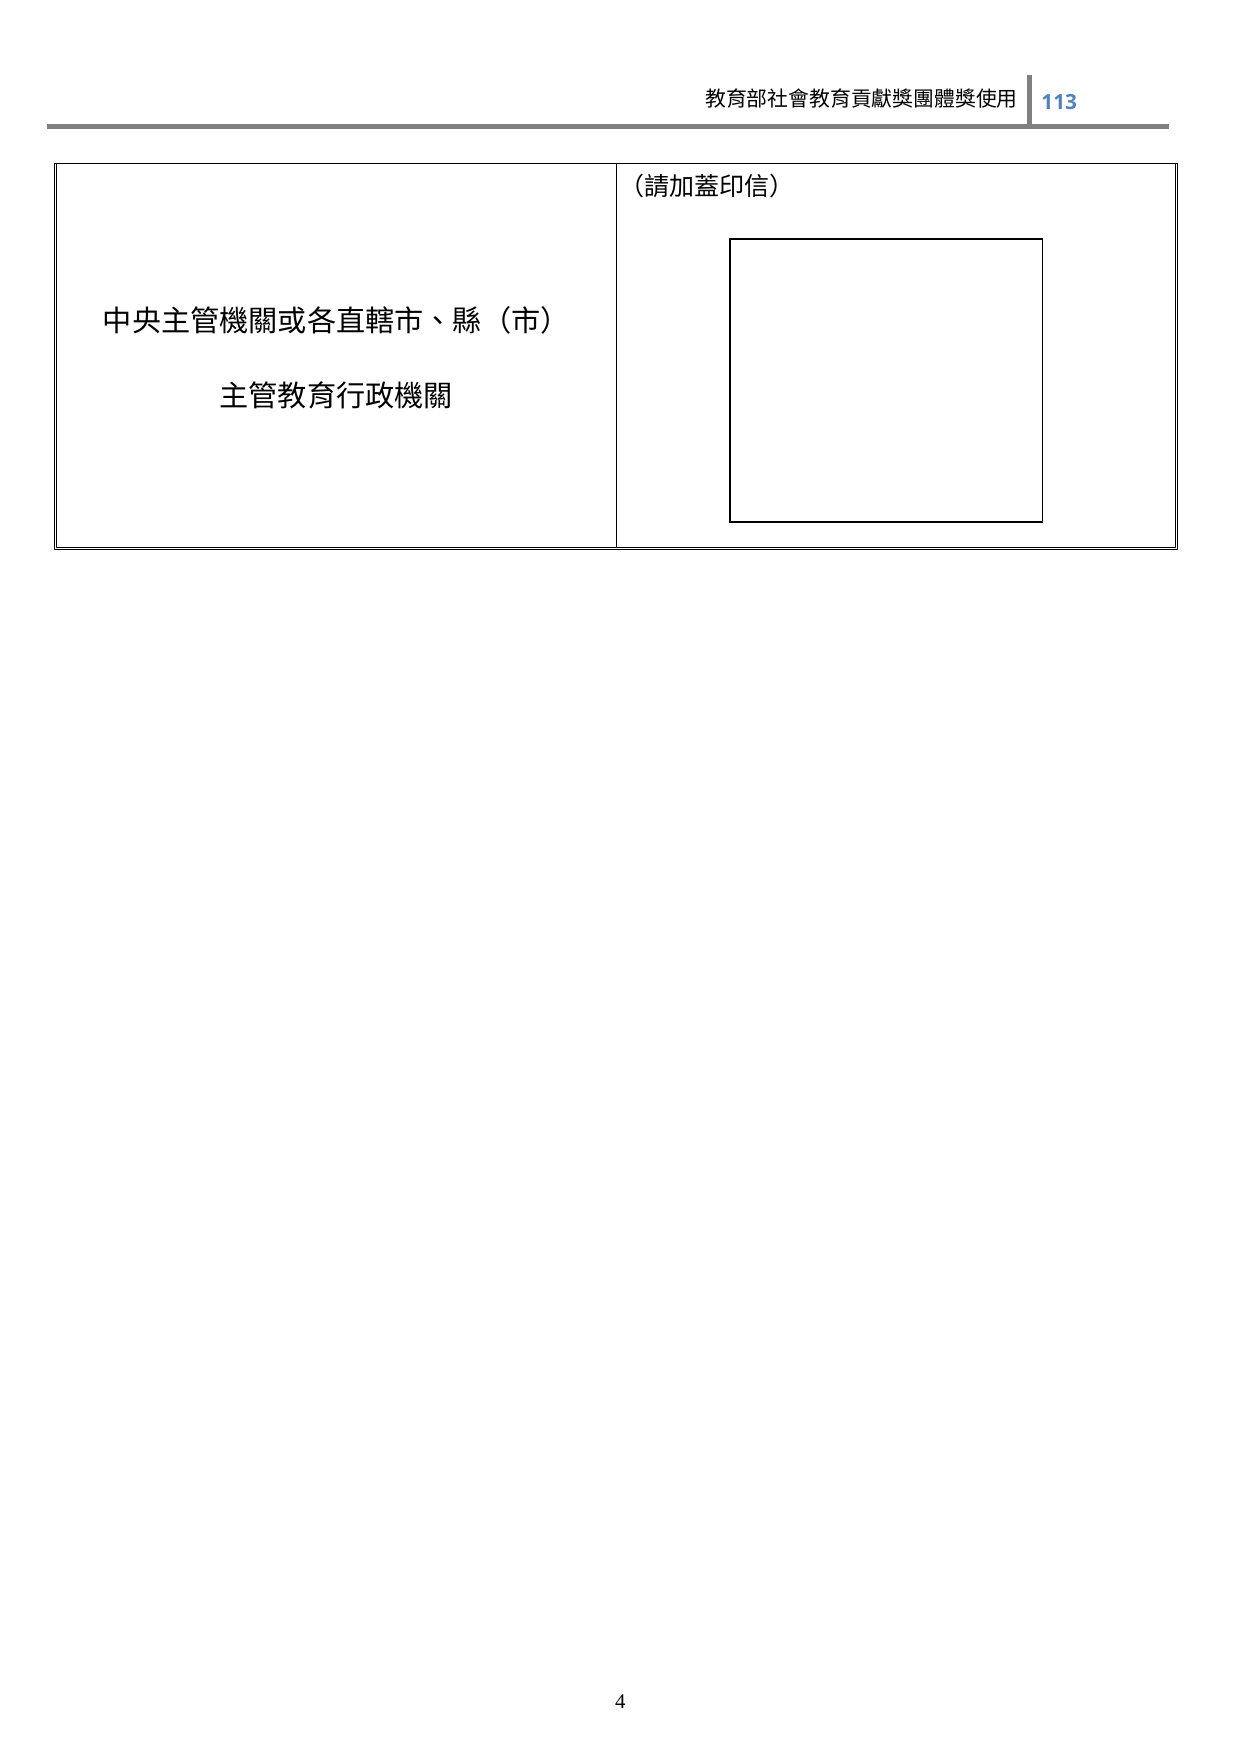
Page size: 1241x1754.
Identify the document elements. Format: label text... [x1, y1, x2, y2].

table_cell 中央主管機關或各直轄市、縣（市） 主管教育行政機關 [57, 164, 616, 547]
table_cell （請加蓋印信） [617, 164, 1175, 547]
